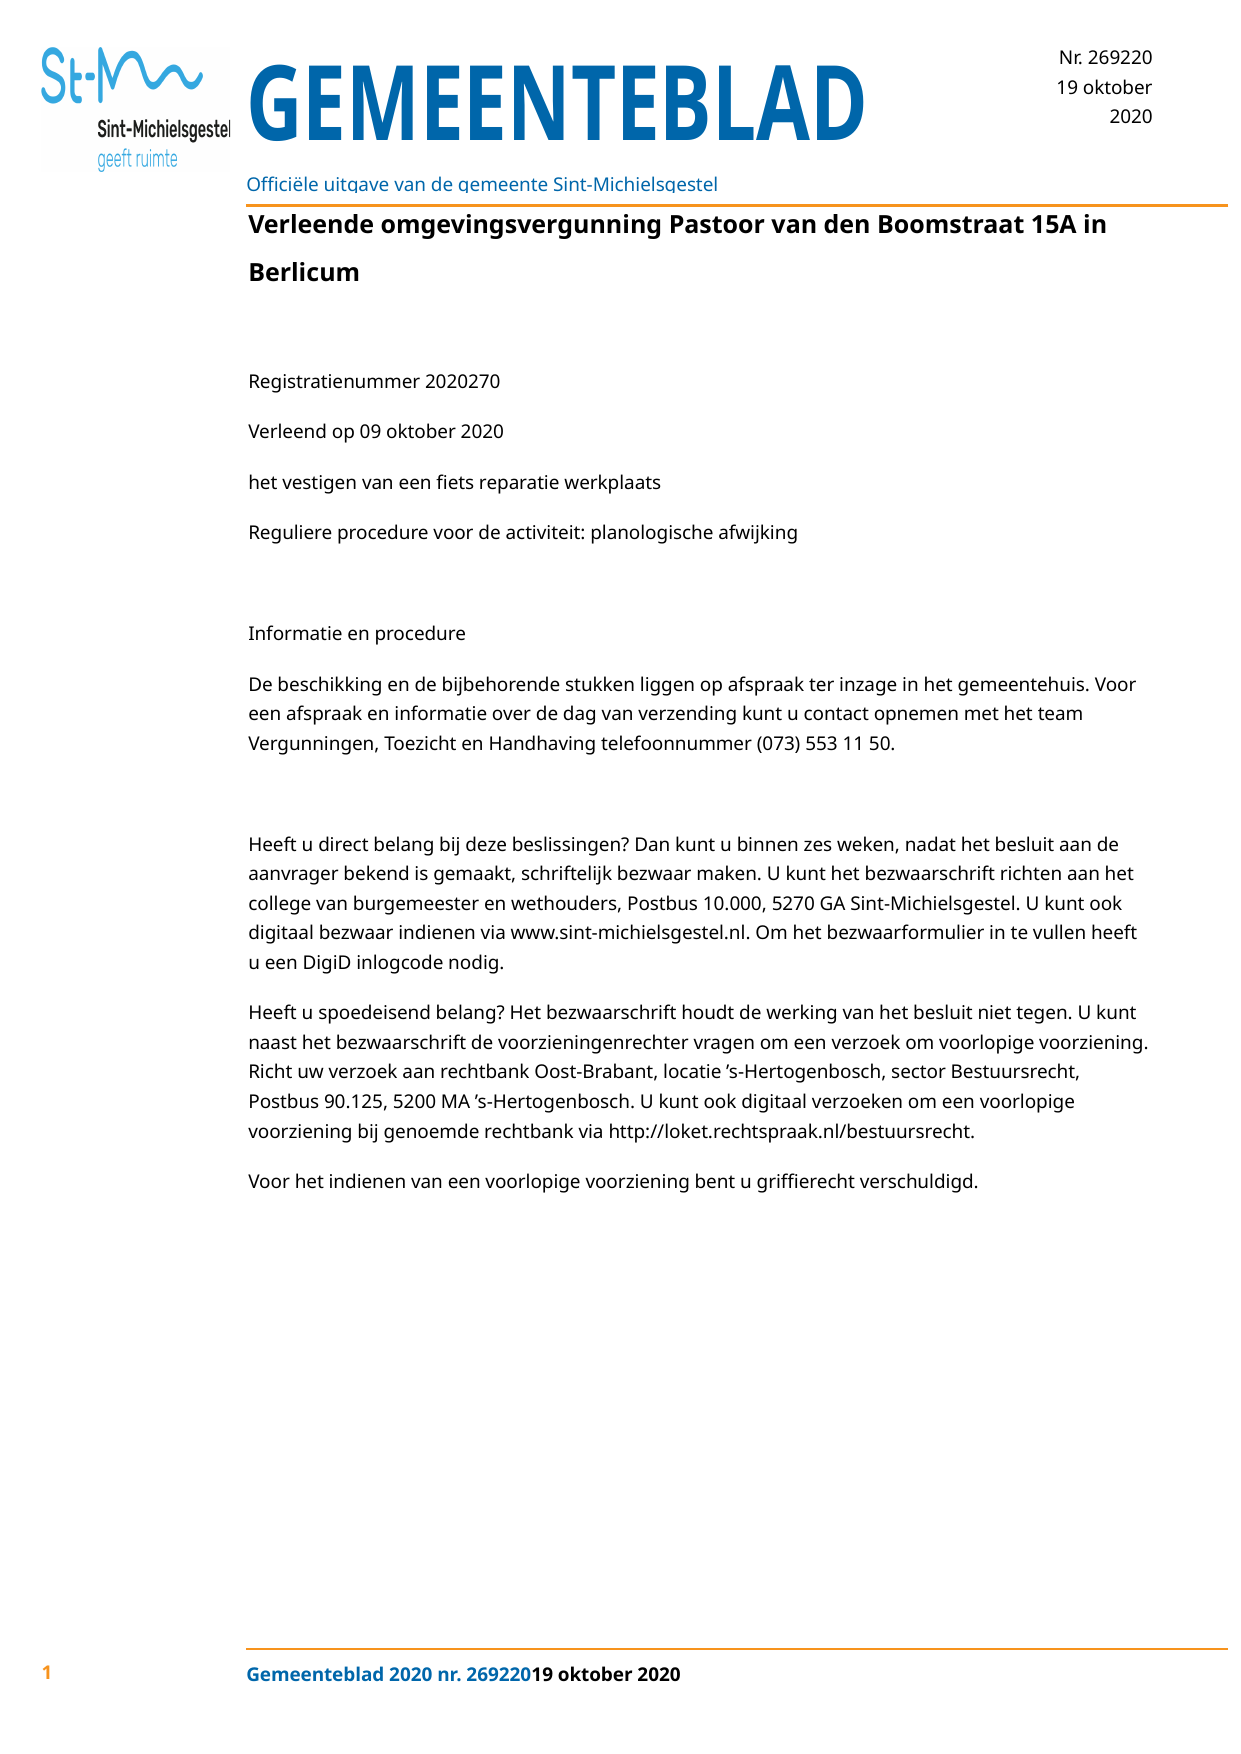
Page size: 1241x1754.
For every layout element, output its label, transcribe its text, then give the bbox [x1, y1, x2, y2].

text Verleende omgevingsvergunning Pastoor van den Boomstraat 15A in Berlicum [248, 207, 1152, 288]
picture [41, 47, 231, 172]
text Verleend op 09 oktober 2020 [248, 419, 1152, 444]
text De beschikking en de bijbehorende stukken liggen op afspraak ter inzage in het gemeentehuis. Voor een afspraak en informatie over de dag van verzending kunt u contact opnemen met het team Vergunningen, Toezicht en Handhaving telefoonnummer (073) 553 11 50. [248, 671, 1152, 756]
text Heeft u spoedeisend belang? Het bezwaarschrift houdt de werking van het besluit niet tegen. U kunt naast het bezwaarschrift de voorzieningenrechter vragen om een verzoek om voorlopige voorziening. Richt uw verzoek aan rechtbank Oost-Brabant, locatie ’s-Hertogenbosch, sector Bestuursrecht, Postbus 90.125, 5200 MA ’s-Hertogenbosch. U kunt ook digitaal verzoeken om een voorlopige voorziening bij genoemde rechtbank via http://loket.rechtspraak.nl/bestuursrecht. [248, 999, 1152, 1144]
text Registratienummer 2020270 [248, 368, 1152, 394]
text Heeft u direct belang bij deze beslissingen? Dan kunt u binnen zes weken, nadat het besluit aan de aanvrager bekend is gemaakt, schriftelijk bezwaar maken. U kunt het bezwaarschrift richten aan het college van burgemeester en wethouders, Postbus 10.000, 5270 GA Sint-Michielsgestel. U kunt ook digitaal bezwaar indienen via www.sint-michielsgestel.nl. Om het bezwaarformulier in te vullen heeft u een DigiD inlogcode nodig. [248, 831, 1152, 975]
text Voor het indienen van een voorlopige voorziening bent u griffierecht verschuldigd. [248, 1168, 1152, 1194]
text Reguliere procedure voor de activiteit: planologische afwijking [248, 519, 1152, 545]
text Informatie en procedure [248, 620, 1152, 646]
text het vestigen van een fiets reparatie werkplaats [248, 469, 1152, 495]
